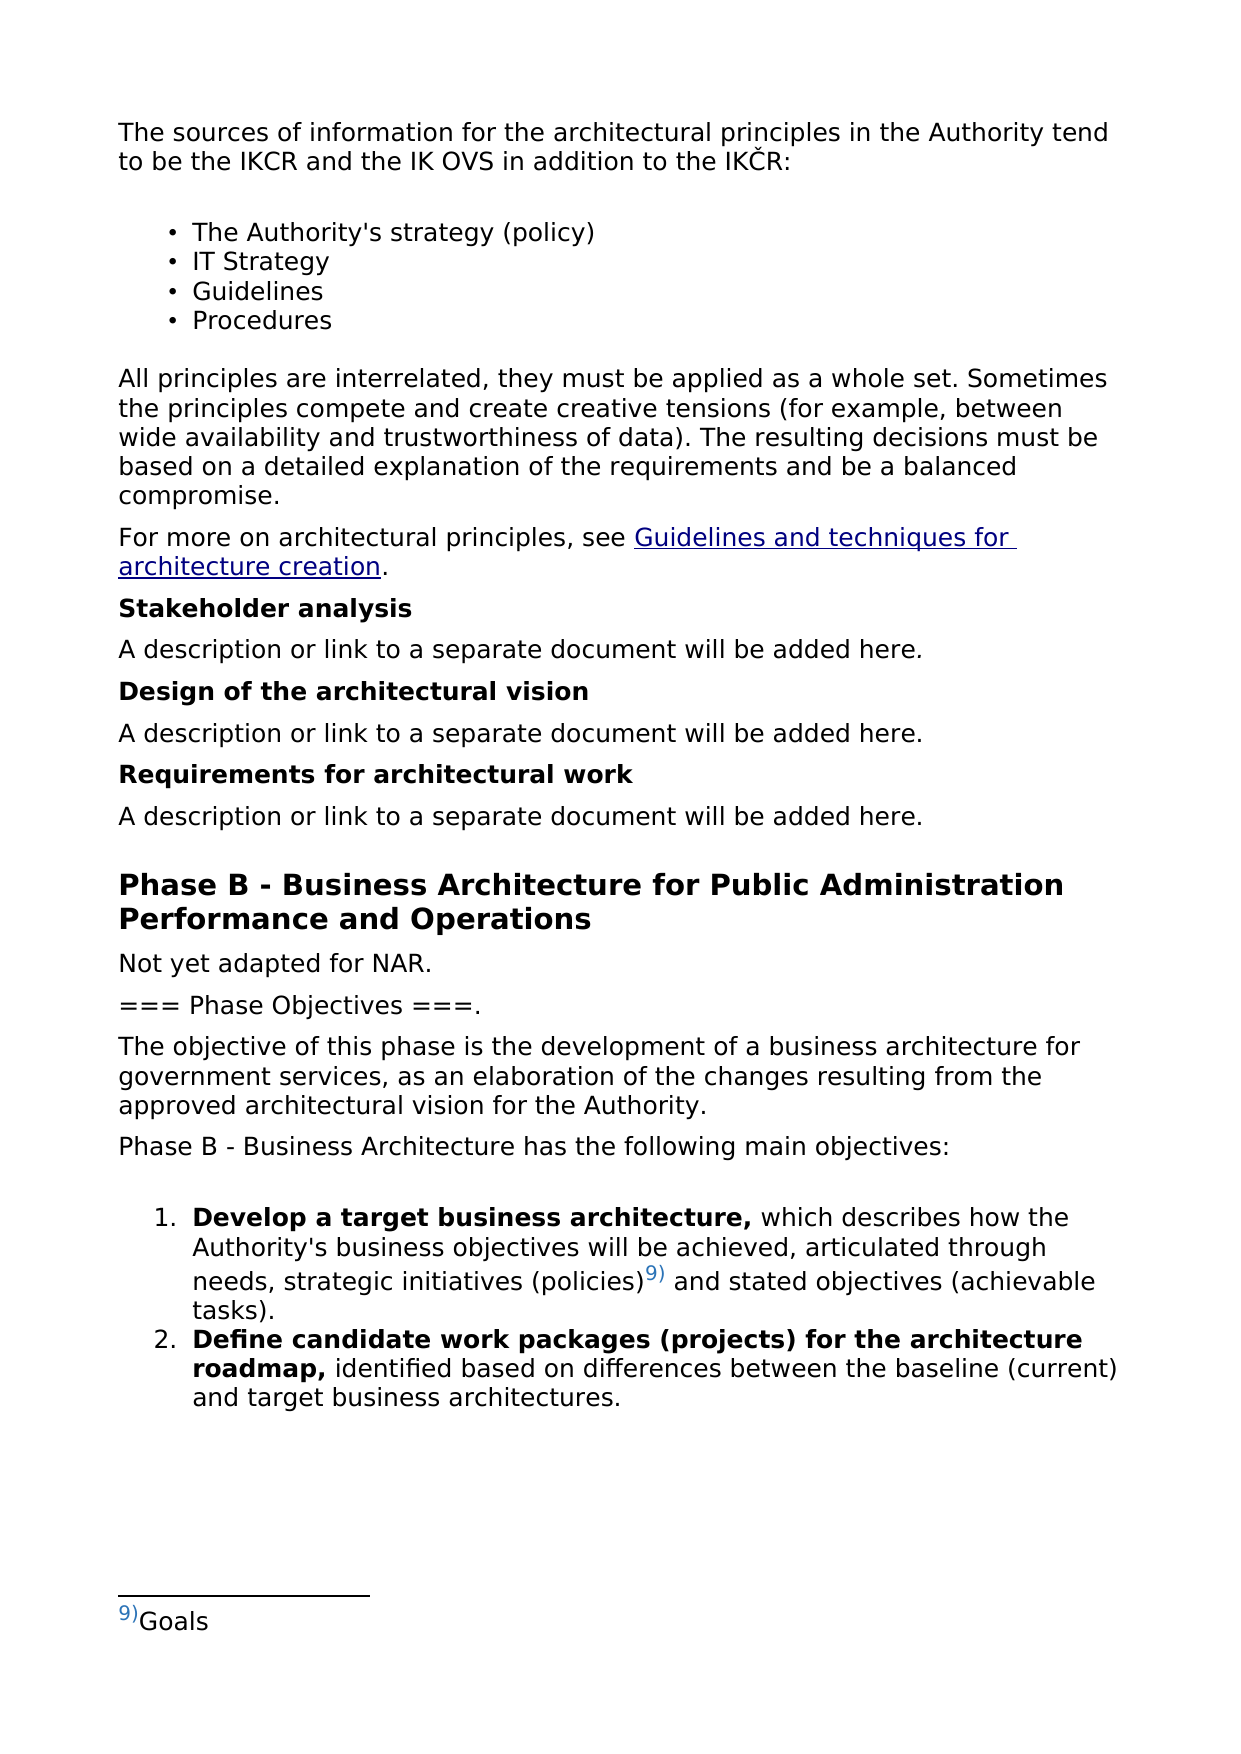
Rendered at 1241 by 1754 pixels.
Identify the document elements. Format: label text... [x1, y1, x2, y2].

text The sources of information for the architectural principles in the Authority tend to be the IKCR and the IK OVS in addition to the IKČR: [118, 118, 1122, 176]
list IT Strategy [177, 248, 1122, 277]
list The Authority's strategy (policy) [177, 218, 1122, 248]
text The objective of this phase is the development of a business architecture for government services, as an elaboration of the changes resulting from the approved architectural vision for the Authority. [118, 1032, 1122, 1120]
text Stakeholder analysis [118, 594, 1122, 623]
list Guidelines [177, 277, 1122, 306]
text Requirements for architectural work [118, 760, 1122, 789]
text A description or link to a separate document will be added here. [118, 719, 1122, 748]
list Goals [118, 1602, 1122, 1636]
text === Phase Objectives ===. [118, 991, 1122, 1020]
list Procedures [177, 306, 1122, 335]
text For more on architectural principles, see Guidelines and techniques for architecture creation. [118, 523, 1122, 581]
list Develop a target business architecture, which describes how the Authority's business objectives will be achieved, articulated through needs, strategic initiatives (policies) and stated objectives (achievable tasks). [177, 1204, 1122, 1325]
list Define candidate work packages (projects) for the architecture roadmap, identified based on differences between the baseline (current) and target business architectures. [177, 1325, 1122, 1413]
text All principles are interrelated, they must be applied as a whole set. Sometimes the principles compete and create creative tensions (for example, between wide availability and trustworthiness of data). The resulting decisions must be based on a detailed explanation of the requirements and be a balanced compromise. [118, 364, 1122, 510]
text A description or link to a separate document will be added here. [118, 802, 1122, 831]
text Phase B - Business Architecture has the following main objectives: [118, 1132, 1122, 1162]
text A description or link to a separate document will be added here. [118, 635, 1122, 664]
subtitle Phase B - Business Architecture for Public Administration Performance and Operations [118, 869, 1122, 937]
text Not yet adapted for NAR. [118, 949, 1122, 978]
text Design of the architectural vision [118, 677, 1122, 706]
